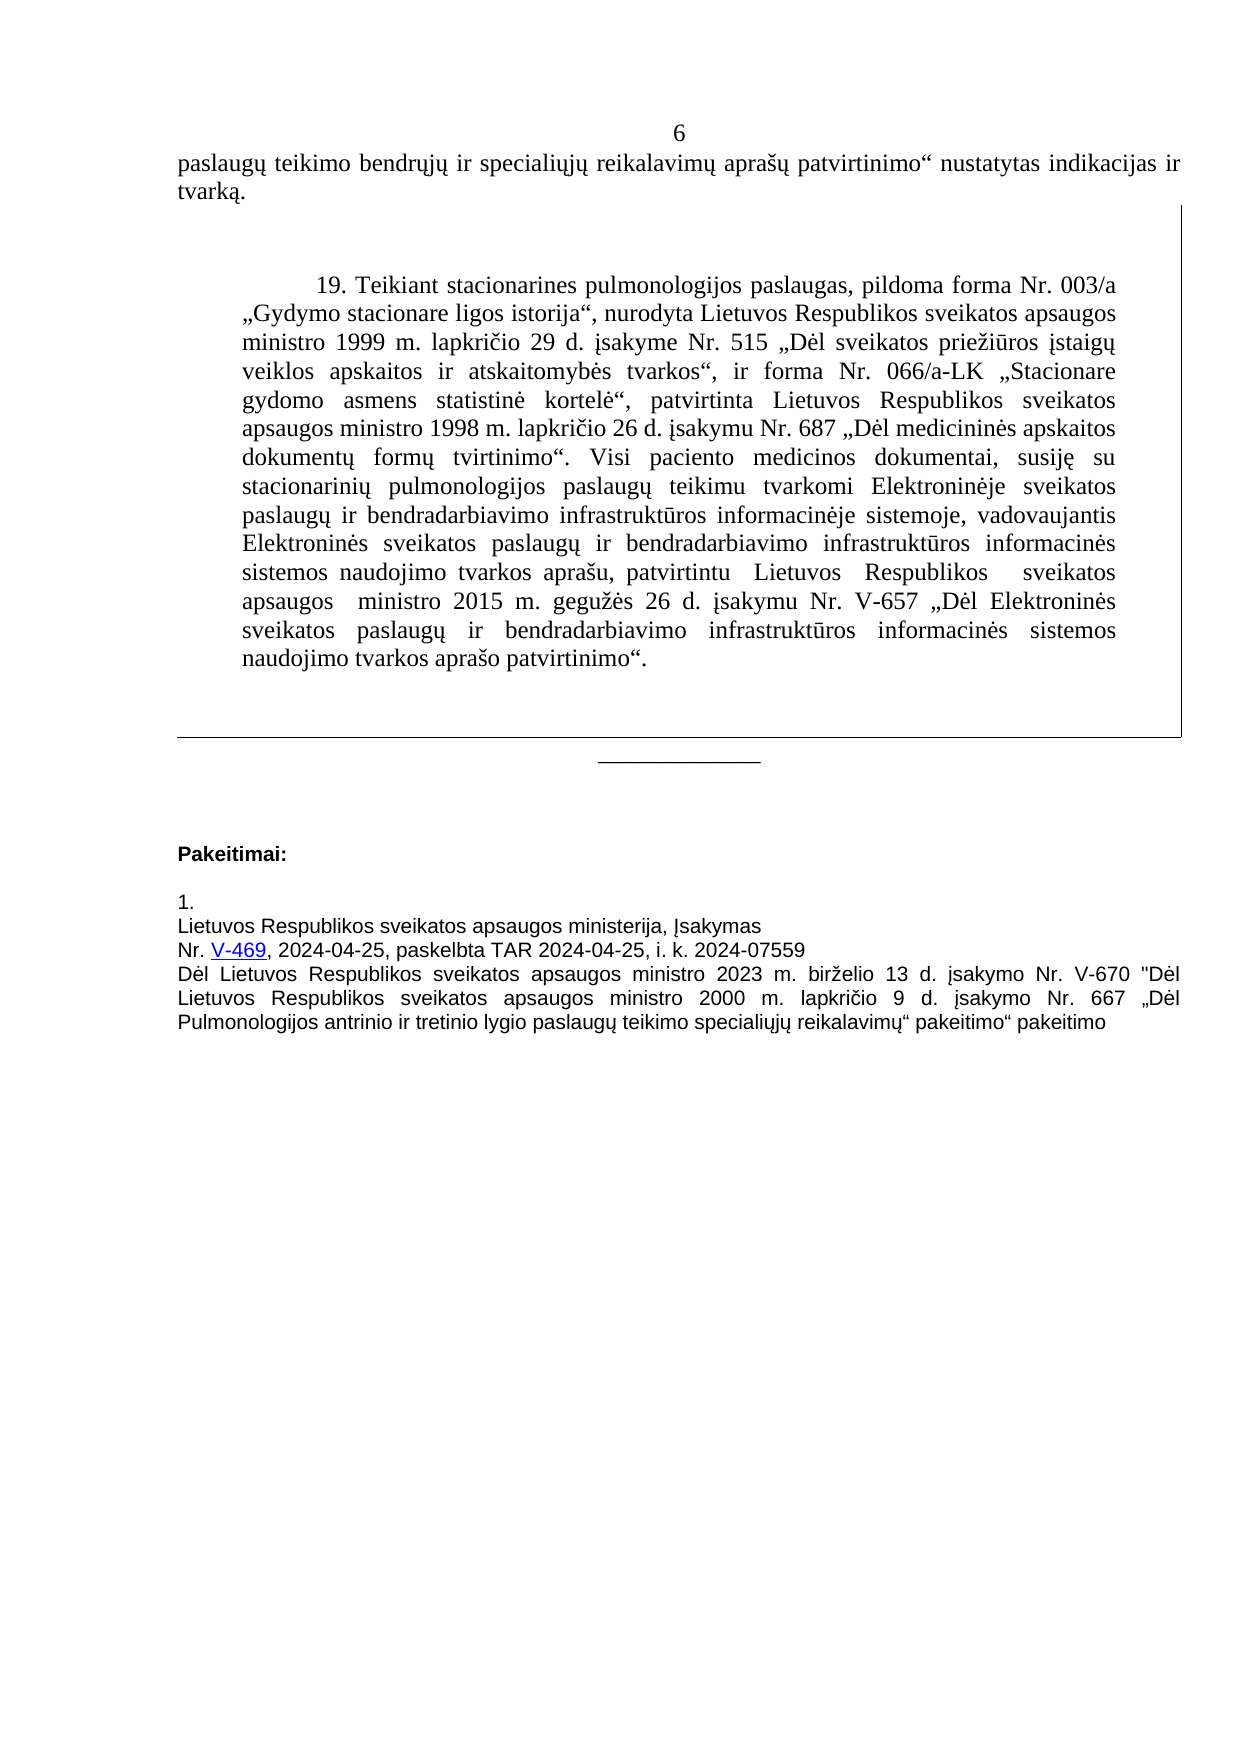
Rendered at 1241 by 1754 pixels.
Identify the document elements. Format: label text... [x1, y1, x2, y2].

text Nr. V-469, 2024-04-25, paskelbta TAR 2024-04-25, i. k. 2024-07559 [177, 938, 1181, 962]
text Lietuvos Respublikos sveikatos apsaugos ministerija, Įsakymas [177, 914, 1181, 938]
text 19. Teikiant stacionarines pulmonologijos paslaugas, pildoma forma Nr. 003/a „Gydymo stacionare ligos istorija“, nurodyta Lietuvos Respublikos sveikatos apsaugos ministro 1999 m. lapkričio 29 d. įsakyme Nr. 515 „Dėl sveikatos priežiūros įstaigų veiklos apskaitos ir atskaitomybės tvarkos“, ir forma Nr. 066/a-LK „Stacionare gydomo asmens statistinė kortelė“, patvirtinta Lietuvos Respublikos sveikatos apsaugos ministro 1998 m. lapkričio 26 d. įsakymu Nr. 687 „Dėl medicininės apskaitos dokumentų formų tvirtinimo“. Visi paciento medicinos dokumentai, susiję su stacionarinių pulmonologijos paslaugų teikimu tvarkomi Elektroninėje sveikatos paslaugų ir bendradarbiavimo infrastruktūros informacinėje sistemoje, vadovaujantis Elektroninės sveikatos paslaugų ir bendradarbiavimo infrastruktūros informacinės sistemos naudojimo tvarkos aprašu, patvirtintu Lietuvos Respublikos sveikatos apsaugos ministro 2015 m. gegužės 26 d. įsakymu Nr. V-657 „Dėl Elektroninės sveikatos paslaugų ir bendradarbiavimo infrastruktūros informacinės sistemos naudojimo tvarkos aprašo patvirtinimo“. [177, 205, 1181, 737]
text Dėl Lietuvos Respublikos sveikatos apsaugos ministro 2023 m. birželio 13 d. įsakymo Nr. V-670 "Dėl Lietuvos Respublikos sveikatos apsaugos ministro 2000 m. lapkričio 9 d. įsakymo Nr. 667 „Dėl Pulmonologijos antrinio ir tretinio lygio paslaugų teikimo specialiųjų reikalavimų“ pakeitimo“ pakeitimo [177, 962, 1181, 1034]
text paslaugų teikimo bendrųjų ir specialiųjų reikalavimų aprašų patvirtinimo“ nustatytas indikacijas ir tvarką. [177, 148, 1181, 205]
text Pakeitimai: [177, 842, 1181, 866]
text 1. [177, 890, 1181, 914]
text _____________ [177, 737, 1181, 766]
